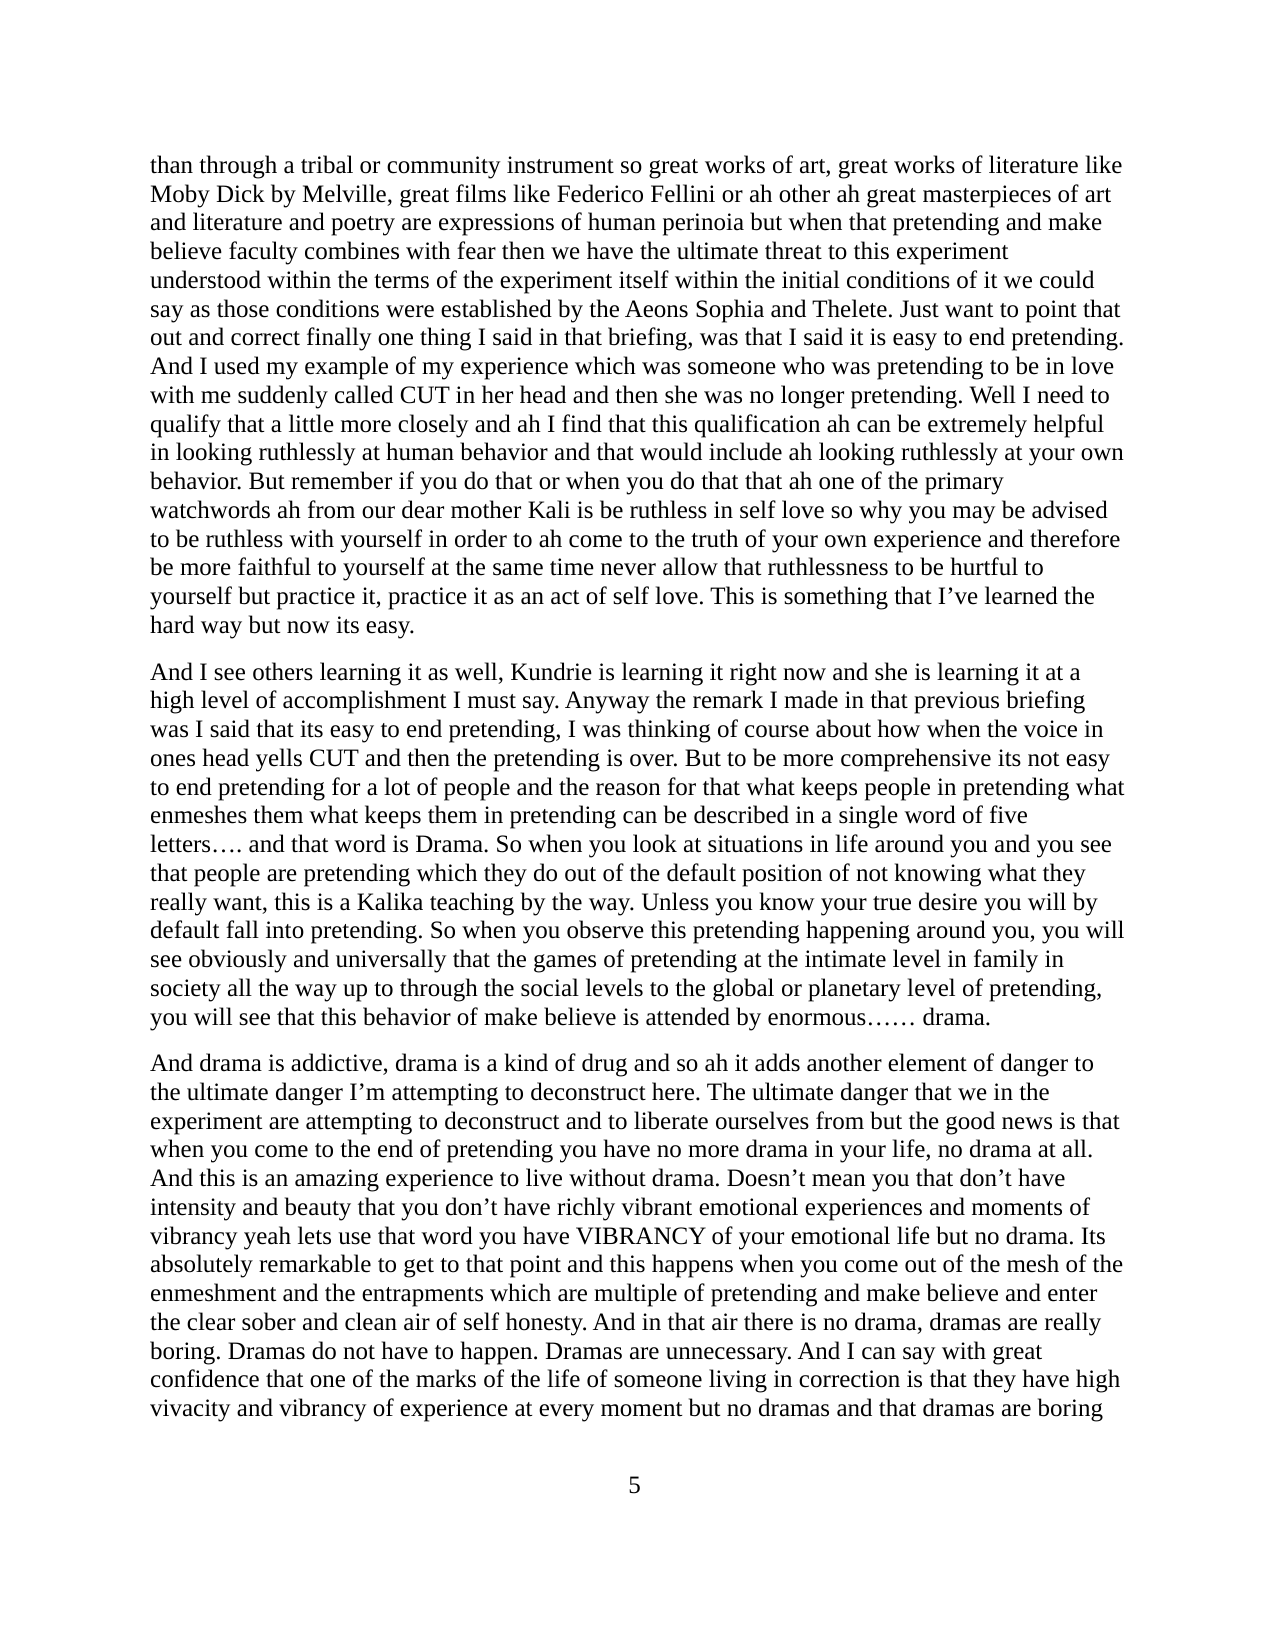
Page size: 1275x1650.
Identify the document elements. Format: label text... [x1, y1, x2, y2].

text And drama is addictive, drama is a kind of drug and so ah it adds another element of danger to the ultimate danger I’m attempting to deconstruct here. The ultimate danger that we in the experiment are attempting to deconstruct and to liberate ourselves from but the good news is that when you come to the end of pretending you have no more drama in your life, no drama at all. And this is an amazing experience to live without drama. Doesn’t mean you that don’t have intensity and beauty that you don’t have richly vibrant emotional experiences and moments of vibrancy yeah lets use that word you have VIBRANCY of your emotional life but no drama. Its absolutely remarkable to get to that point and this happens when you come out of the mesh of the enmeshment and the entrapments which are multiple of pretending and make believe and enter the clear sober and clean air of self honesty. And in that air there is no drama, dramas are really boring. Dramas do not have to happen. Dramas are unnecessary. And I can say with great confidence that one of the marks of the life of someone living in correction is that they have high vivacity and vibrancy of experience at every moment but no dramas and that dramas are boring [150, 1048, 1125, 1422]
text than through a tribal or community instrument so great works of art, great works of literature like Moby Dick by Melville, great films like Federico Fellini or ah other ah great masterpieces of art and literature and poetry are expressions of human perinoia but when that pretending and make believe faculty combines with fear then we have the ultimate threat to this experiment understood within the terms of the experiment itself within the initial conditions of it we could say as those conditions were established by the Aeons Sophia and Thelete. Just want to point that out and correct finally one thing I said in that briefing, was that I said it is easy to end pretending. And I used my example of my experience which was someone who was pretending to be in love with me suddenly called CUT in her head and then she was no longer pretending. Well I need to qualify that a little more closely and ah I find that this qualification ah can be extremely helpful in looking ruthlessly at human behavior and that would include ah looking ruthlessly at your own behavior. But remember if you do that or when you do that that ah one of the primary watchwords ah from our dear mother Kali is be ruthless in self love so why you may be advised to be ruthless with yourself in order to ah come to the truth of your own experience and therefore be more faithful to yourself at the same time never allow that ruthlessness to be hurtful to yourself but practice it, practice it as an act of self love. This is something that I’ve learned the hard way but now its easy. [150, 150, 1125, 639]
text And I see others learning it as well, Kundrie is learning it right now and she is learning it at a high level of accomplishment I must say. Anyway the remark I made in that previous briefing was I said that its easy to end pretending, I was thinking of course about how when the voice in ones head yells CUT and then the pretending is over. But to be more comprehensive its not easy to end pretending for a lot of people and the reason for that what keeps people in pretending what enmeshes them what keeps them in pretending can be described in a single word of five letters…. and that word is Drama. So when you look at situations in life around you and you see that people are pretending which they do out of the default position of not knowing what they really want, this is a Kalika teaching by the way. Unless you know your true desire you will by default fall into pretending. So when you observe this pretending happening around you, you will see obviously and universally that the games of pretending at the intimate level in family in society all the way up to through the social levels to the global or planetary level of pretending, you will see that this behavior of make believe is attended by enormous…… drama. [150, 657, 1125, 1030]
